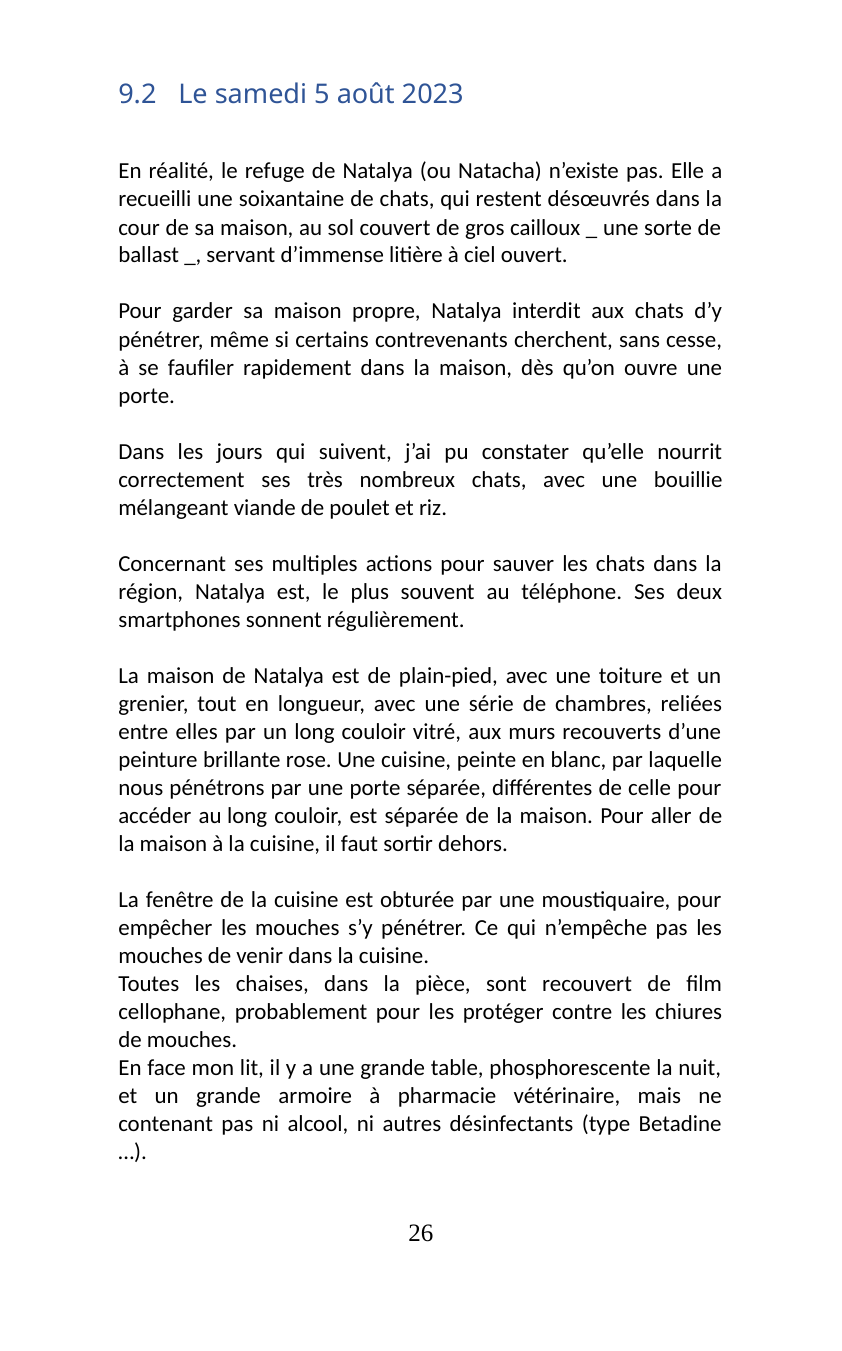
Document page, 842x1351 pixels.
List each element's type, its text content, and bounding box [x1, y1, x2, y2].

text En face mon lit, il y a une grande table, phosphorescente la nuit, et un grande armoire à pharmacie vétérinaire, mais ne contenant pas ni alcool, ni autres désinfectants (type Betadine …). [118, 1053, 723, 1165]
text En réalité, le refuge de Natalya (ou Natacha) n’existe pas. Elle a recueilli une soixantaine de chats, qui restent désœuvrés dans la cour de sa maison, au sol couvert de gros cailloux _ une sorte de ballast _, servant d’immense litière à ciel ouvert. [118, 157, 723, 269]
text Dans les jours qui suivent, j’ai pu constater qu’elle nourrit correctement ses très nombreux chats, avec une bouillie mélangeant viande de poulet et riz. [118, 437, 723, 521]
subtitle Le samedi 5 août 2023 [118, 75, 723, 112]
text La fenêtre de la cuisine est obturée par une moustiquaire, pour empêcher les mouches s’y pénétrer. Ce qui n’empêche pas les mouches de venir dans la cuisine. [118, 885, 723, 969]
text Pour garder sa maison propre, Natalya interdit aux chats d’y pénétrer, même si certains contrevenants cherchent, sans cesse, à se faufiler rapidement dans la maison, dès qu’on ouvre une porte. [118, 297, 723, 409]
text Toutes les chaises, dans la pièce, sont recouvert de film cellophane, probablement pour les protéger contre les chiures de mouches. [118, 969, 723, 1053]
text La maison de Natalya est de plain-pied, avec une toiture et un grenier, tout en longueur, avec une série de chambres, reliées entre elles par un long couloir vitré, aux murs recouverts d’une peinture brillante rose. Une cuisine, peinte en blanc, par laquelle nous pénétrons par une porte séparée, différentes de celle pour accéder au long couloir, est séparée de la maison. Pour aller de la maison à la cuisine, il faut sortir dehors. [118, 661, 723, 857]
text Concernant ses multiples actions pour sauver les chats dans la région, Natalya est, le plus souvent au téléphone. Ses deux smartphones sonnent régulièrement. [118, 549, 723, 633]
